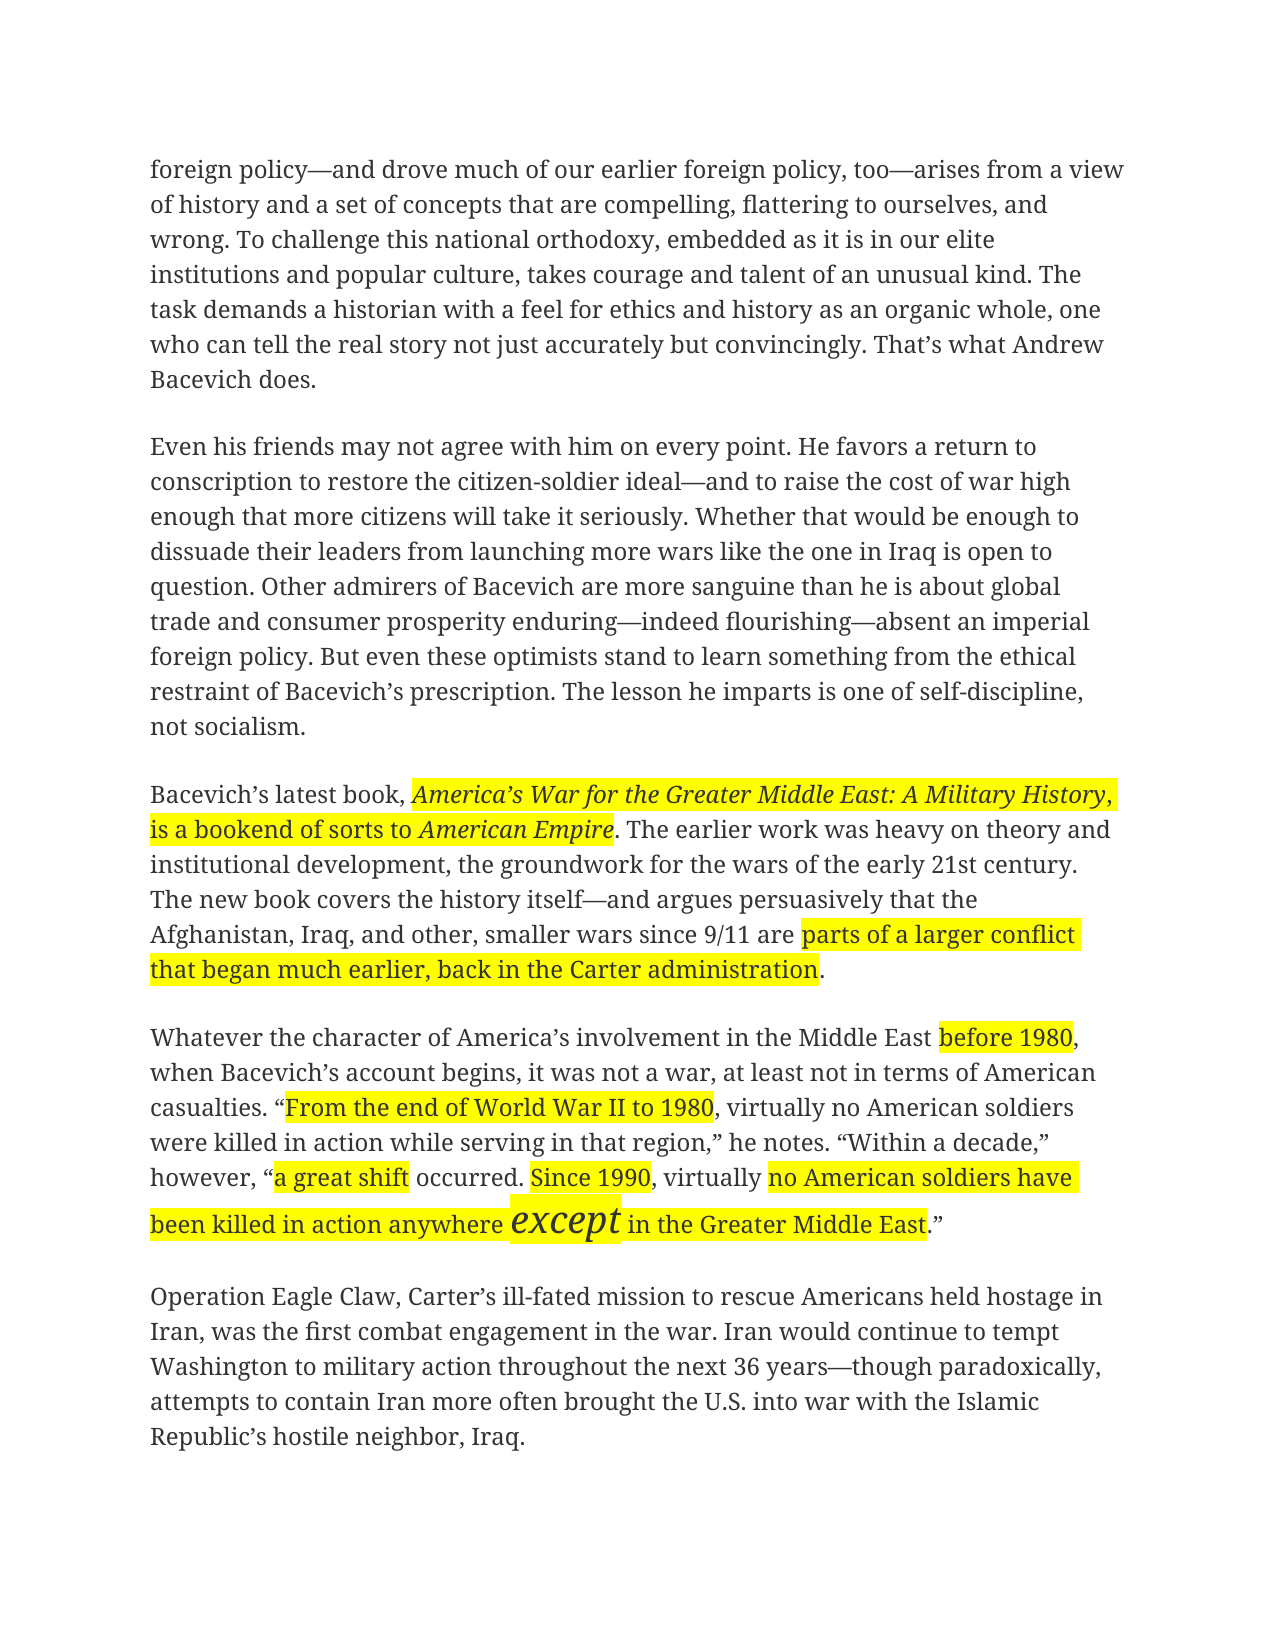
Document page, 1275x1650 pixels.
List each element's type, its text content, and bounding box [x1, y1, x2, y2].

text Whatever the character of America’s involvement in the Middle East before 1980, when Bacevich’s account begins, it was not a war, at least not in terms of American casualties. “From the end of World War II to 1980, virtually no American soldiers were killed in action while serving in that region,” he notes. “Within a decade,” however, “a great shift occurred. Since 1990, virtually no American soldiers have been killed in action anywhere except in the Greater Middle East.” [150, 1018, 1125, 1244]
text Even his friends may not agree with him on every point. He favors a return to conscription to restore the citizen-soldier ideal—and to raise the cost of war high enough that more citizens will take it seriously. Whether that would be enough to dissuade their leaders from launching more wars like the one in Iraq is open to question. Other admirers of Bacevich are more sanguine than he is about global trade and consumer prosperity enduring—indeed flourishing—absent an imperial foreign policy. But even these optimists stand to learn something from the ethical restraint of Bacevich’s prescription. The lesson he imparts is one of self-discipline, not socialism. [150, 428, 1125, 743]
text Operation Eagle Claw, Carter’s ill-fated mission to rescue Americans held hostage in Iran, was the first combat engagement in the war. Iran would continue to tempt Washington to military action throughout the next 36 years—though paradoxically, attempts to contain Iran more often brought the U.S. into war with the Islamic Republic’s hostile neighbor, Iraq. [150, 1277, 1125, 1452]
text foreign policy—and drove much of our earlier foreign policy, too—arises from a view of history and a set of concepts that are compelling, flattering to ourselves, and wrong. To challenge this national orthodoxy, embedded as it is in our elite institutions and popular culture, takes courage and talent of an unusual kind. The task demands a historian with a feel for ethics and history as an organic whole, one who can tell the real story not just accurately but convincingly. That’s what Andrew Bacevich does. [150, 150, 1125, 395]
text Bacevich’s latest book, America’s War for the Greater Middle East: A Military History, is a bookend of sorts to American Empire. The earlier work was heavy on theory and institutional development, the groundwork for the wars of the early 21st century. The new book covers the history itself—and argues persuasively that the Afghanistan, Iraq, and other, smaller wars since 9/11 are parts of a larger conflict that began much earlier, back in the Carter administration. [150, 776, 1125, 986]
